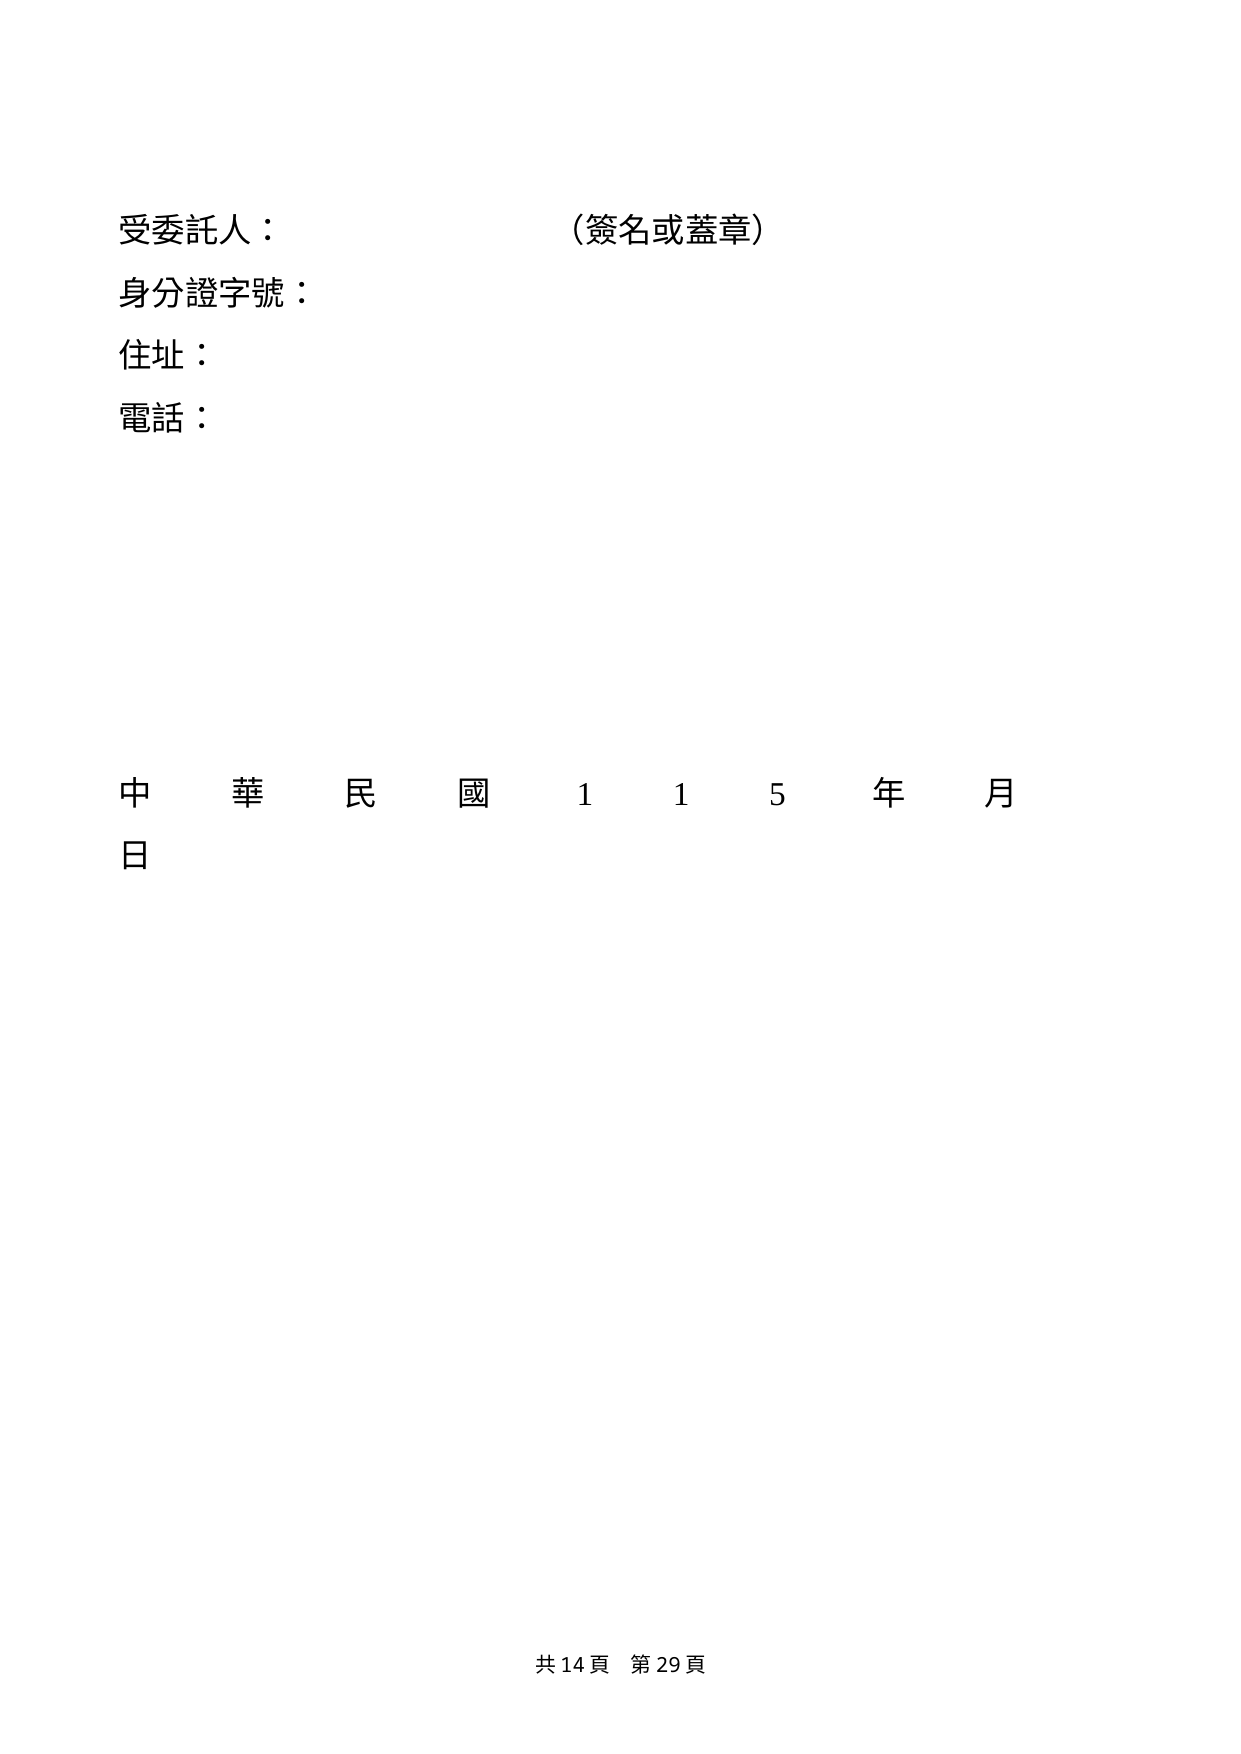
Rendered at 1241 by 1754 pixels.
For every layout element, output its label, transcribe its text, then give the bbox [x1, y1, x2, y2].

text 身分證字號： [118, 249, 1122, 311]
text 受委託人： （簽名或蓋章） [118, 186, 1122, 249]
text 電話： [118, 374, 1122, 436]
text 中華民國115年月日 [118, 749, 1122, 874]
text 住址： [118, 311, 1122, 374]
